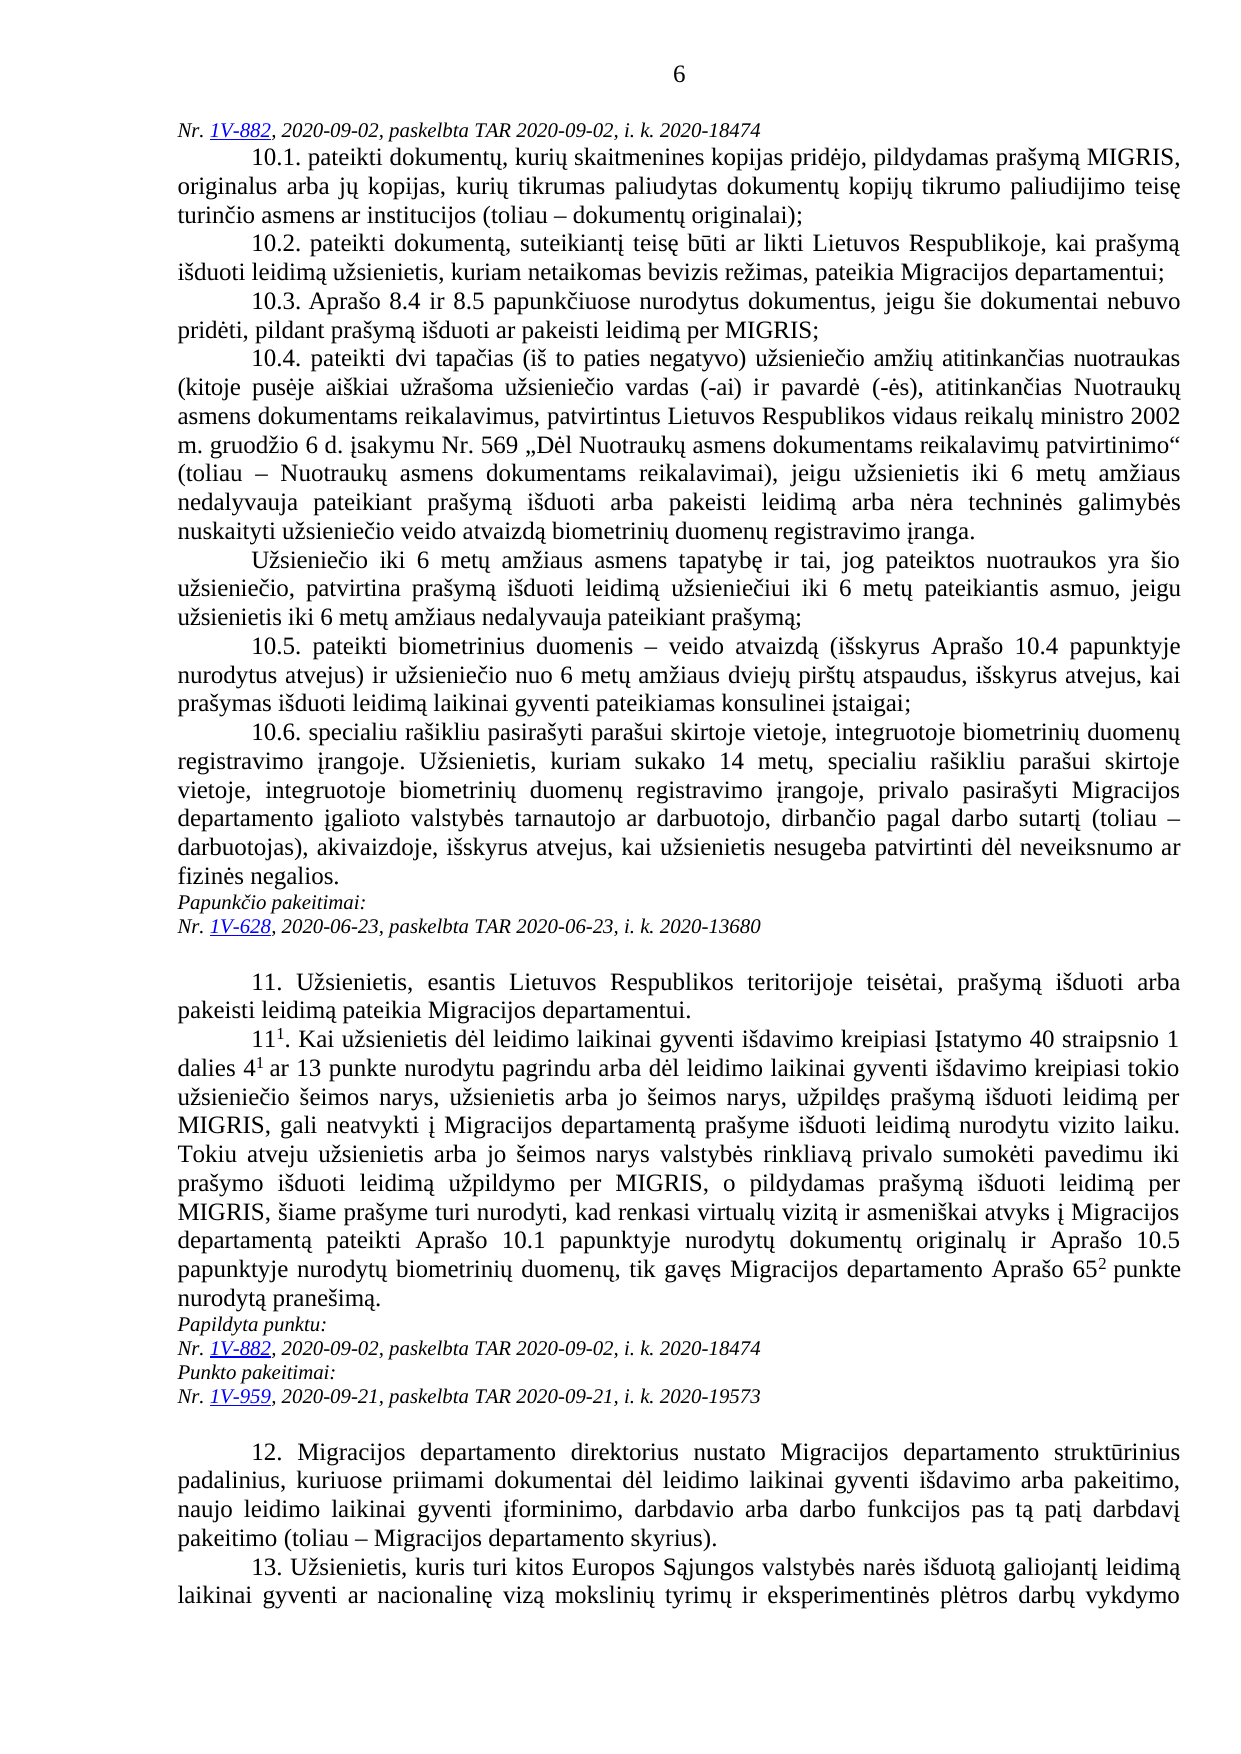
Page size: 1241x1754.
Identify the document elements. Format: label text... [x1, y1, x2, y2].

text 10.1. pateikti dokumentų, kurių skaitmenines kopijas pridėjo, pildydamas prašymą MIGRIS, originalus arba jų kopijas, kurių tikrumas paliudytas dokumentų kopijų tikrumo paliudijimo teisę turinčio asmens ar institucijos (toliau – dokumentų originalai); [177, 142, 1181, 228]
text 10.6. specialiu rašikliu pasirašyti parašui skirtoje vietoje, integruotoje biometrinių duomenų registravimo įrangoje. Užsienietis, kuriam sukako 14 metų, specialiu rašikliu parašui skirtoje vietoje, integruotoje biometrinių duomenų registravimo įrangoje, privalo pasirašyti Migracijos departamento įgalioto valstybės tarnautojo ar darbuotojo, dirbančio pagal darbo sutartį (toliau – darbuotojas), akivaizdoje, išskyrus atvejus, kai užsienietis nesugeba patvirtinti dėl neveiksnumo ar fizinės negalios. [177, 717, 1181, 890]
text 10.4. pateikti dvi tapačias (iš to paties negatyvo) užsieniečio amžių atitinkančias nuotraukas (kitoje pusėje aiškiai užrašoma užsieniečio vardas (-ai) ir pavardė (-ės), atitinkančias Nuotraukų asmens dokumentams reikalavimus, patvirtintus Lietuvos Respublikos vidaus reikalų ministro 2002 m. gruodžio 6 d. įsakymu Nr. 569 „Dėl Nuotraukų asmens dokumentams reikalavimų patvirtinimo“ (toliau – Nuotraukų asmens dokumentams reikalavimai), jeigu užsienietis iki 6 metų amžiaus nedalyvauja pateikiant prašymą išduoti arba pakeisti leidimą arba nėra techninės galimybės nuskaityti užsieniečio veido atvaizdą biometrinių duomenų registravimo įranga. [177, 343, 1181, 545]
text Papildyta punktu: [177, 1312, 1181, 1336]
text 111. Kai užsienietis dėl leidimo laikinai gyventi išdavimo kreipiasi Įstatymo 40 straipsnio 1 dalies 41 ar 13 punkte nurodytu pagrindu arba dėl leidimo laikinai gyventi išdavimo kreipiasi tokio užsieniečio šeimos narys, užsienietis arba jo šeimos narys, užpildęs prašymą išduoti leidimą per MIGRIS, gali neatvykti į Migracijos departamentą prašyme išduoti leidimą nurodytu vizito laiku. Tokiu atveju užsienietis arba jo šeimos narys valstybės rinkliavą privalo sumokėti pavedimu iki prašymo išduoti leidimą užpildymo per MIGRIS, o pildydamas prašymą išduoti leidimą per MIGRIS, šiame prašyme turi nurodyti, kad renkasi virtualų vizitą ir asmeniškai atvyks į Migracijos departamentą pateikti Aprašo 10.1 papunktyje nurodytų dokumentų originalų ir Aprašo 10.5 papunktyje nurodytų biometrinių duomenų, tik gavęs Migracijos departamento Aprašo 652 punkte nurodytą pranešimą. [177, 1024, 1181, 1312]
text Papunkčio pakeitimai: [177, 890, 1181, 914]
text 11. Užsienietis, esantis Lietuvos Respublikos teritorijoje teisėtai, prašymą išduoti arba pakeisti leidimą pateikia Migracijos departamentui. [177, 967, 1181, 1024]
text 10.2. pateikti dokumentą, suteikiantį teisę būti ar likti Lietuvos Respublikoje, kai prašymą išduoti leidimą užsienietis, kuriam netaikomas bevizis režimas, pateikia Migracijos departamentui; [177, 228, 1181, 286]
text 10.3. Aprašo 8.4 ir 8.5 papunkčiuose nurodytus dokumentus, jeigu šie dokumentai nebuvo pridėti, pildant prašymą išduoti ar pakeisti leidimą per MIGRIS; [177, 286, 1181, 343]
text 13. Užsienietis, kuris turi kitos Europos Sąjungos valstybės narės išduotą galiojantį leidimą laikinai gyventi ar nacionalinę vizą mokslinių tyrimų ir eksperimentinės plėtros darbų vykdymo [177, 1552, 1181, 1609]
text Nr. 1V-882, 2020-09-02, paskelbta TAR 2020-09-02, i. k. 2020-18474 [177, 118, 1181, 142]
text Nr. 1V-959, 2020-09-21, paskelbta TAR 2020-09-21, i. k. 2020-19573 [177, 1384, 1181, 1408]
text Nr. 1V-882, 2020-09-02, paskelbta TAR 2020-09-02, i. k. 2020-18474 [177, 1336, 1181, 1360]
text Užsieniečio iki 6 metų amžiaus asmens tapatybę ir tai, jog pateiktos nuotraukos yra šio užsieniečio, patvirtina prašymą išduoti leidimą užsieniečiui iki 6 metų pateikiantis asmuo, jeigu užsienietis iki 6 metų amžiaus nedalyvauja pateikiant prašymą; [177, 545, 1181, 631]
text Nr. 1V-628, 2020-06-23, paskelbta TAR 2020-06-23, i. k. 2020-13680 [177, 914, 1181, 938]
text Punkto pakeitimai: [177, 1360, 1181, 1384]
text 12. Migracijos departamento direktorius nustato Migracijos departamento struktūrinius padalinius, kuriuose priimami dokumentai dėl leidimo laikinai gyventi išdavimo arba pakeitimo, naujo leidimo laikinai gyventi įforminimo, darbdavio arba darbo funkcijos pas tą patį darbdavį pakeitimo (toliau – Migracijos departamento skyrius). [177, 1437, 1181, 1552]
text 10.5. pateikti biometrinius duomenis – veido atvaizdą (išskyrus Aprašo 10.4 papunktyje nurodytus atvejus) ir užsieniečio nuo 6 metų amžiaus dviejų pirštų atspaudus, išskyrus atvejus, kai prašymas išduoti leidimą laikinai gyventi pateikiamas konsulinei įstaigai; [177, 631, 1181, 717]
